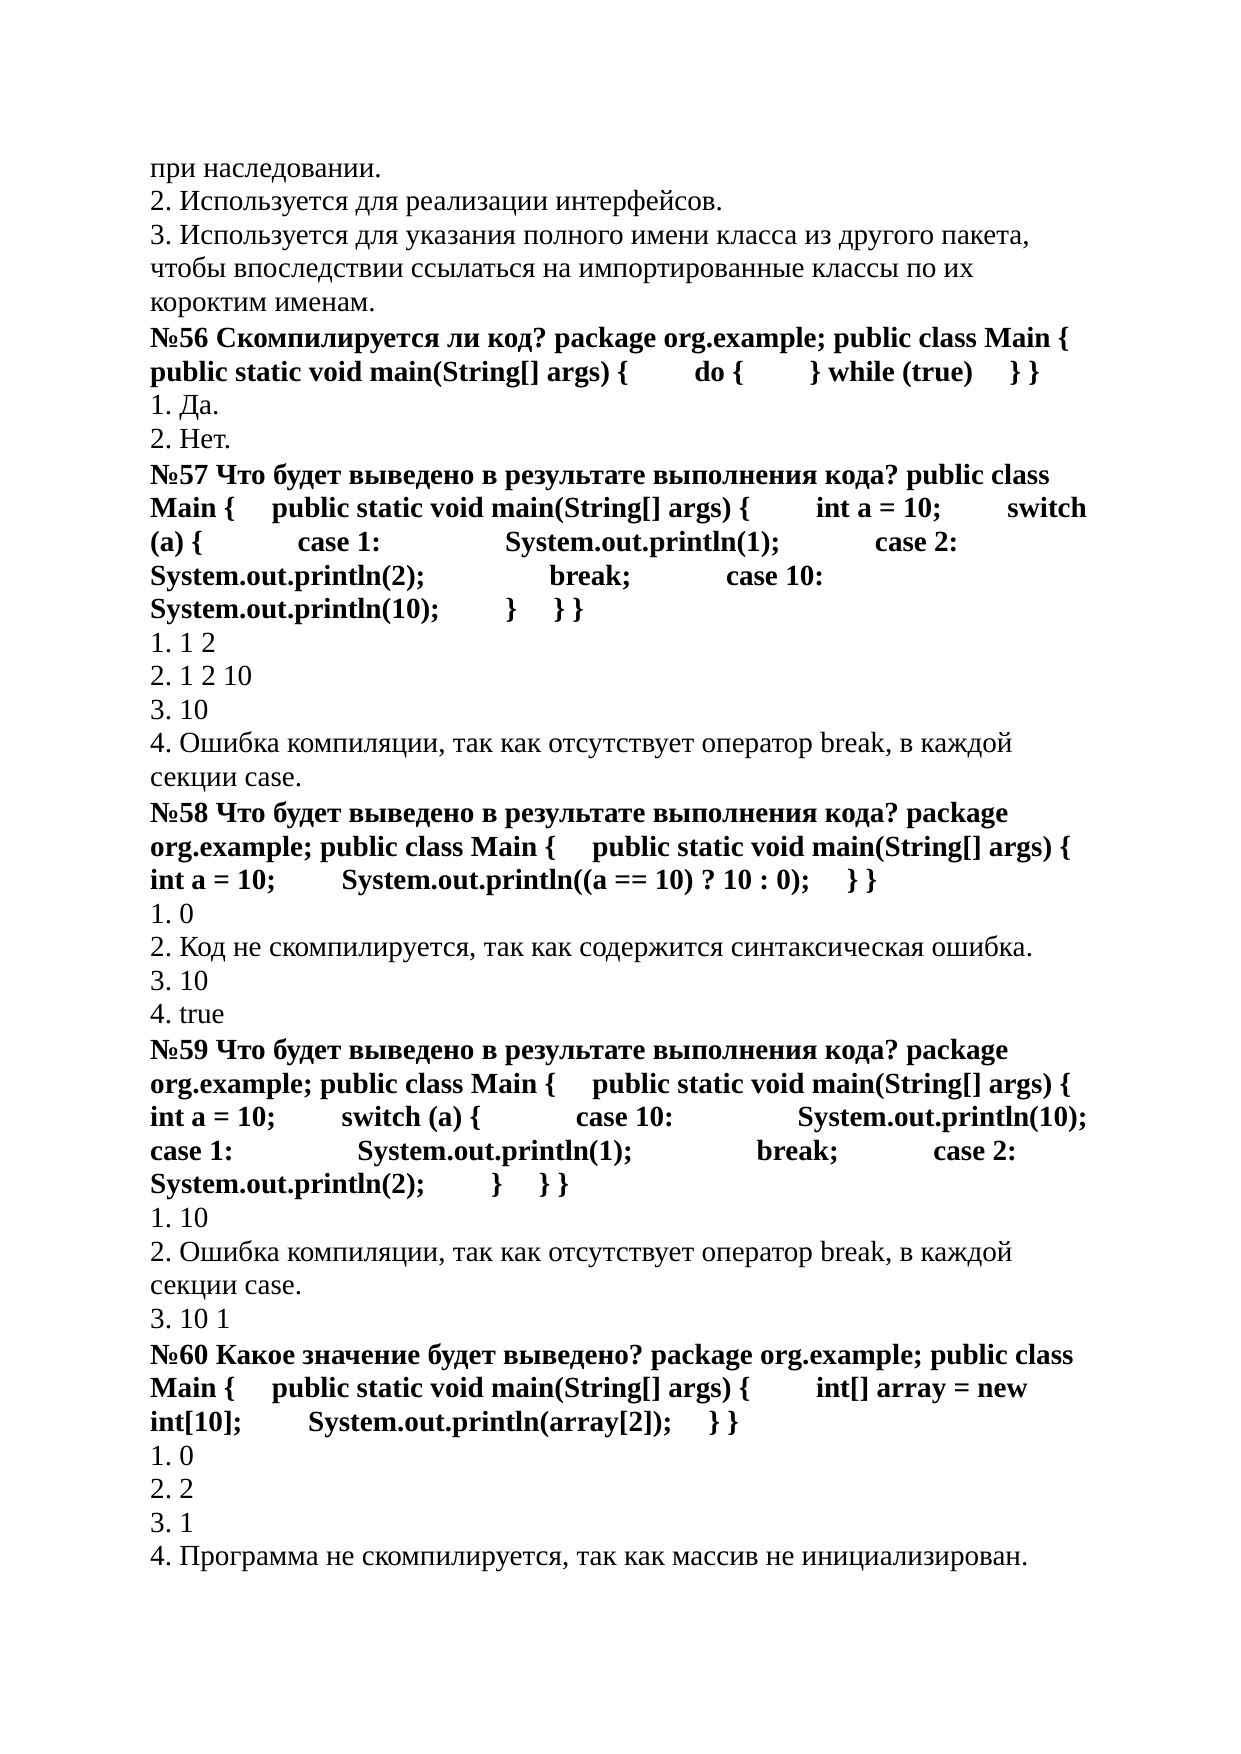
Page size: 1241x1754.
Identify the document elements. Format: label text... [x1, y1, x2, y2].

text 1. 0 [150, 1438, 1090, 1471]
text 2. Используется для реализации интерфейсов. [150, 183, 1090, 217]
text №60 Какое значение будет выведено? package org.example; public class Main { public static void main(String[] args) { int[] array = new int[10]; System.out.println(array[2]); } } [150, 1337, 1090, 1438]
text 2. Нет. [150, 421, 1090, 454]
text 1. Да. [150, 387, 1090, 421]
text 3. 10 1 [150, 1301, 1090, 1334]
text 1. 1 2 [150, 625, 1090, 658]
text №58 Что будет выведено в результате выполнения кода? package org.example; public class Main { public static void main(String[] args) { int a = 10; System.out.println((a == 10) ? 10 : 0); } } [150, 795, 1090, 896]
text 3. 1 [150, 1505, 1090, 1538]
text 1. 0 [150, 896, 1090, 929]
text №57 Что будет выведено в результате выполнения кода? public class Main { public static void main(String[] args) { int a = 10; switch (a) { case 1: System.out.println(1); case 2: System.out.println(2); break; case 10: System.out.println(10); } } } [150, 457, 1090, 625]
text №59 Что будет выведено в результате выполнения кода? package org.example; public class Main { public static void main(String[] args) { int a = 10; switch (a) { case 10: System.out.println(10); case 1: System.out.println(1); break; case 2: System.out.println(2); } } } [150, 1032, 1090, 1200]
text 4. Программа не скомпилируется, так как массив не инициализирован. [150, 1538, 1090, 1572]
text 2. 1 2 10 [150, 658, 1090, 692]
text 4. Ошибка компиляции, так как отсутствует оператор break, в каждой секции case. [150, 725, 1090, 792]
text 2. Код не скомпилируется, так как содержится синтаксическая ошибка. [150, 929, 1090, 963]
text 3. Используется для указания полного имени класса из другого пакета, чтобы впоследствии ссылаться на импортированные классы по их короктим именам. [150, 217, 1090, 318]
text 2. Ошибка компиляции, так как отсутствует оператор break, в каждой секции case. [150, 1234, 1090, 1301]
text 2. 2 [150, 1471, 1090, 1505]
text при наследовании. [150, 150, 1090, 183]
text 4. true [150, 996, 1090, 1030]
text 1. 10 [150, 1200, 1090, 1234]
text 3. 10 [150, 692, 1090, 725]
text №56 Скомпилируется ли код? package org.example; public class Main { public static void main(String[] args) { do { } while (true) } } [150, 320, 1090, 387]
text 3. 10 [150, 963, 1090, 996]
